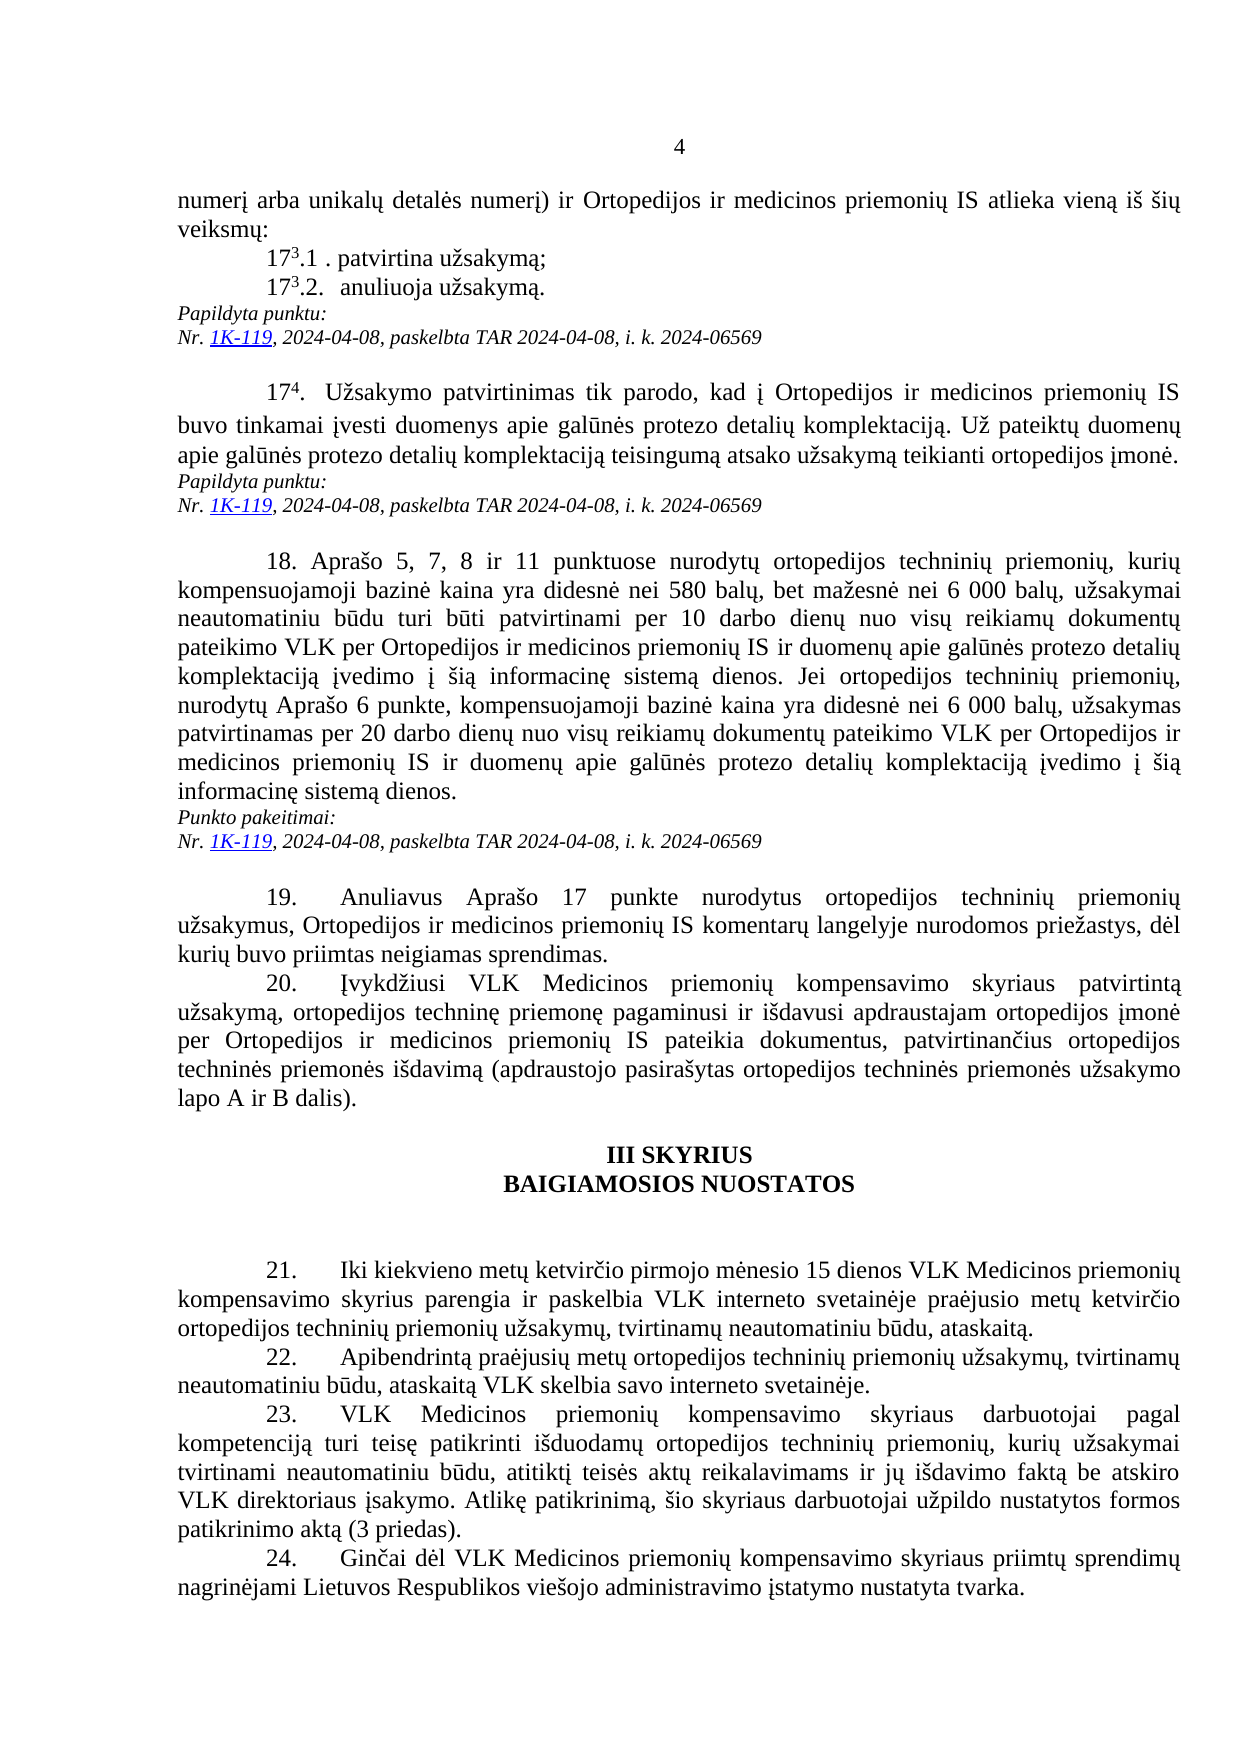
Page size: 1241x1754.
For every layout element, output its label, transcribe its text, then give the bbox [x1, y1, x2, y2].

text numerį arba unikalų detalės numerį) ir Ortopedijos ir medicinos priemonių IS atlieka vieną iš šių veiksmų: [177, 186, 1181, 243]
text 173.2. anuliuoja užsakymą. [177, 272, 1181, 301]
text Papildyta punktu: [177, 469, 1181, 493]
text Nr. 1K-119, 2024-04-08, paskelbta TAR 2024-04-08, i. k. 2024-06569 [177, 493, 1181, 517]
text 23. VLK Medicinos priemonių kompensavimo skyriaus darbuotojai pagal kompetenciją turi teisę patikrinti išduodamų ortopedijos techninių priemonių, kurių užsakymai tvirtinami neautomatiniu būdu, atitiktį teisės aktų reikalavimams ir jų išdavimo faktą be atskiro VLK direktoriaus įsakymo. Atlikę patikrinimą, šio skyriaus darbuotojai užpildo nustatytos formos patikrinimo aktą (3 priedas). [177, 1399, 1181, 1543]
text Papildyta punktu: [177, 301, 1181, 325]
text 174. Užsakymo patvirtinimas tik parodo, kad į Ortopedijos ir medicinos priemonių IS buvo tinkamai įvesti duomenys apie galūnės protezo detalių komplektaciją. Už pateiktų duomenų apie galūnės protezo detalių komplektaciją teisingumą atsako užsakymą teikianti ortopedijos įmonė. [177, 377, 1181, 469]
text 21. Iki kiekvieno metų ketvirčio pirmojo mėnesio 15 dienos VLK Medicinos priemonių kompensavimo skyrius parengia ir paskelbia VLK interneto svetainėje praėjusio metų ketvirčio ortopedijos techninių priemonių užsakymų, tvirtinamų neautomatiniu būdu, ataskaitą. [177, 1255, 1181, 1342]
text 24. Ginčai dėl VLK Medicinos priemonių kompensavimo skyriaus priimtų sprendimų nagrinėjami Lietuvos Respublikos viešojo administravimo įstatymo nustatyta tvarka. [177, 1543, 1181, 1600]
text 19. Anuliavus Aprašo 17 punkte nurodytus ortopedijos techninių priemonių užsakymus, Ortopedijos ir medicinos priemonių IS komentarų langelyje nurodomos priežastys, dėl kurių buvo priimtas neigiamas sprendimas. [177, 882, 1181, 968]
text Nr. 1K-119, 2024-04-08, paskelbta TAR 2024-04-08, i. k. 2024-06569 [177, 325, 1181, 349]
text 22. Apibendrintą praėjusių metų ortopedijos techninių priemonių užsakymų, tvirtinamų neautomatiniu būdu, ataskaitą VLK skelbia savo interneto svetainėje. [177, 1342, 1181, 1399]
text Nr. 1K-119, 2024-04-08, paskelbta TAR 2024-04-08, i. k. 2024-06569 [177, 829, 1181, 853]
text 20. Įvykdžiusi VLK Medicinos priemonių kompensavimo skyriaus patvirtintą užsakymą, ortopedijos techninę priemonę pagaminusi ir išdavusi apdraustajam ortopedijos įmonė per Ortopedijos ir medicinos priemonių IS pateikia dokumentus, patvirtinančius ortopedijos techninės priemonės išdavimą (apdraustojo pasirašytas ortopedijos techninės priemonės užsakymo lapo A ir B dalis). [177, 968, 1181, 1112]
text III SKYRIUS [177, 1140, 1181, 1169]
text 18. Aprašo 5, 7, 8 ir 11 punktuose nurodytų ortopedijos techninių priemonių, kurių kompensuojamoji bazinė kaina yra didesnė nei 580 balų, bet mažesnė nei 6 000 balų, užsakymai neautomatiniu būdu turi būti patvirtinami per 10 darbo dienų nuo visų reikiamų dokumentų pateikimo VLK per Ortopedijos ir medicinos priemonių IS ir duomenų apie galūnės protezo detalių komplektaciją įvedimo į šią informacinę sistemą dienos. Jei ortopedijos techninių priemonių, nurodytų Aprašo 6 punkte, kompensuojamoji bazinė kaina yra didesnė nei 6 000 balų, užsakymas patvirtinamas per 20 darbo dienų nuo visų reikiamų dokumentų pateikimo VLK per Ortopedijos ir medicinos priemonių IS ir duomenų apie galūnės protezo detalių komplektaciją įvedimo į šią informacinę sistemą dienos. [177, 546, 1181, 805]
text Punkto pakeitimai: [177, 805, 1181, 829]
text BAIGIAMOSIOS NUOSTATOS [177, 1169, 1181, 1198]
text 173.1 . patvirtina užsakymą; [177, 243, 1181, 272]
